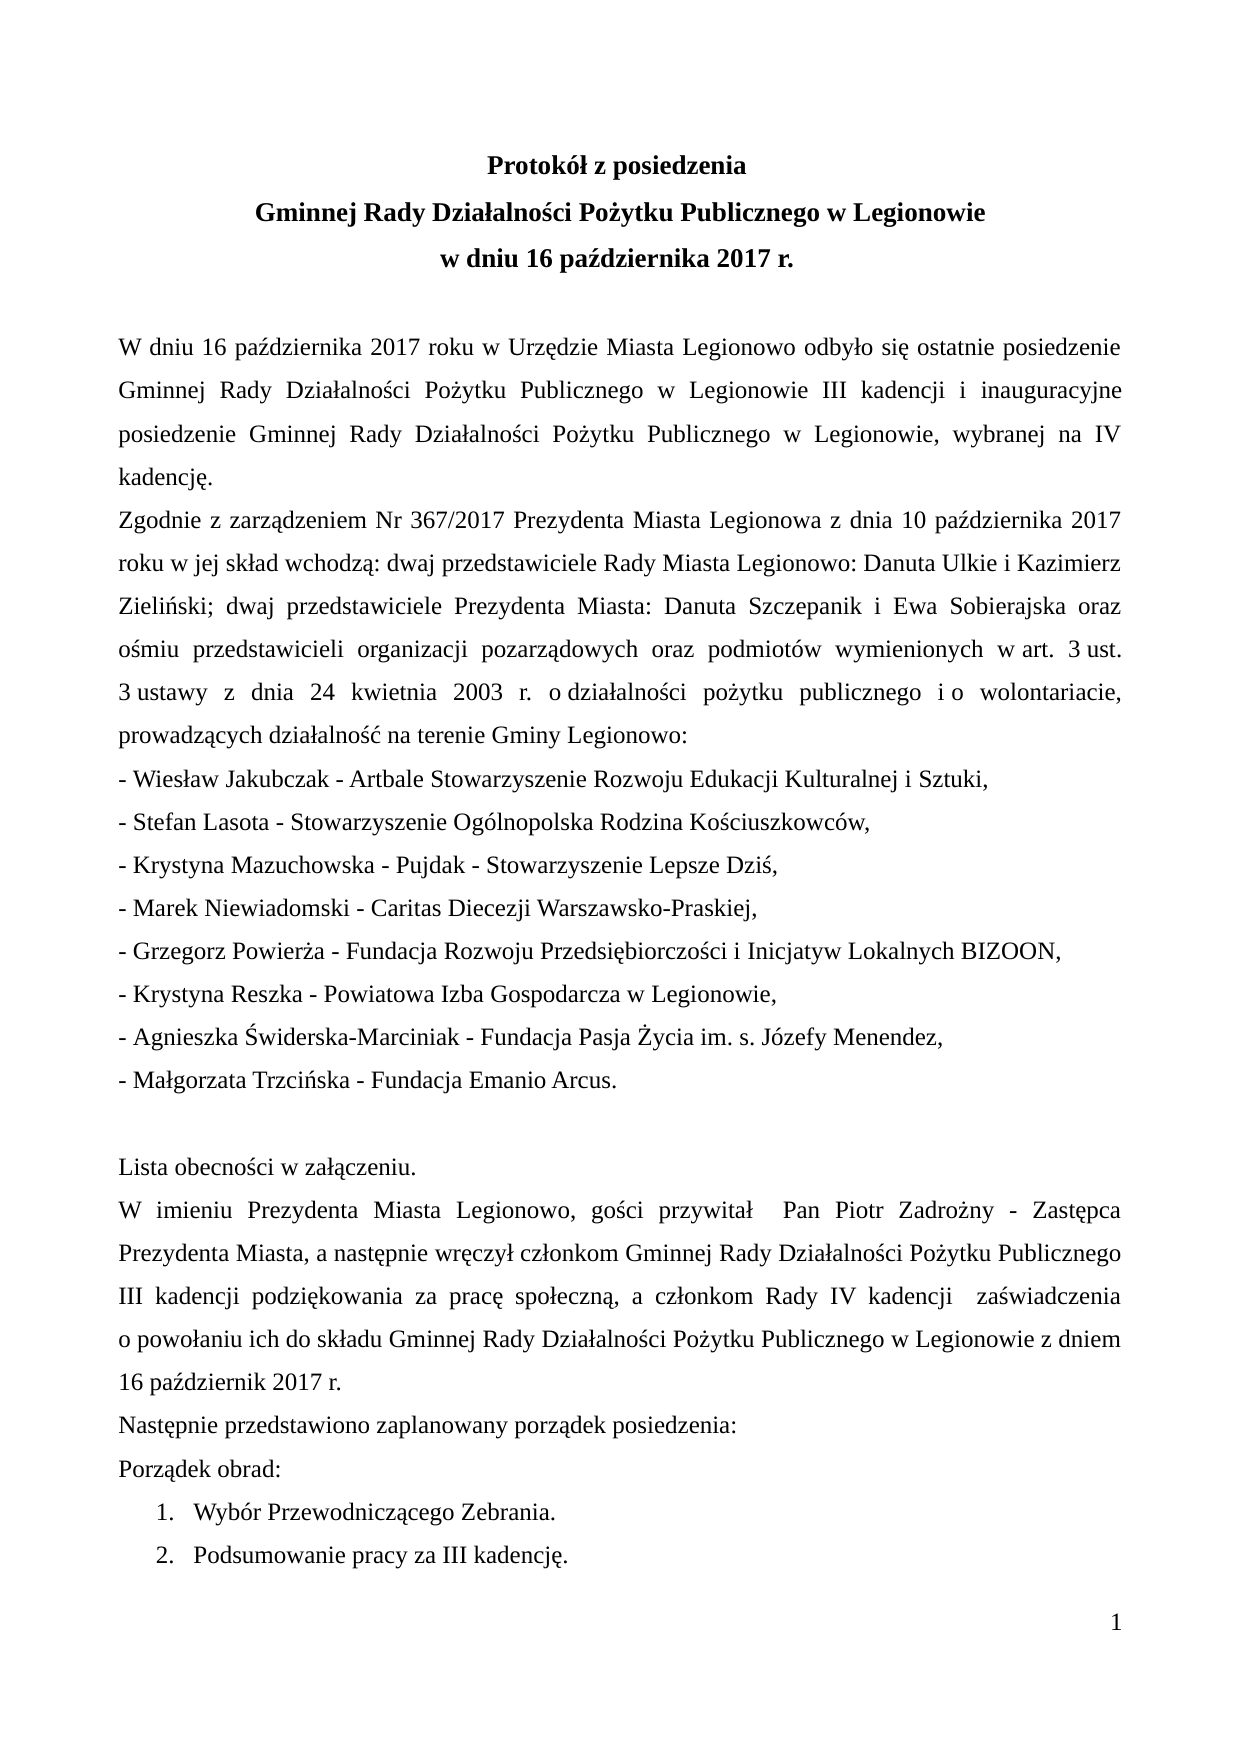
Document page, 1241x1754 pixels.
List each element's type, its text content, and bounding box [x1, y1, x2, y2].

text Lista obecności w załączeniu. [118, 1152, 1122, 1181]
text Następnie przedstawiono zaplanowany porządek posiedzenia: [118, 1411, 1122, 1439]
text - Grzegorz Powierża - Fundacja Rozwoju Przedsiębiorczości i Inicjatyw Lokalnych BIZOON, [118, 936, 1122, 965]
text Protokół z posiedzenia [118, 149, 1122, 180]
list Podsumowanie pracy za III kadencję. [156, 1540, 1122, 1569]
text - Krystyna Mazuchowska - Pujdak - Stowarzyszenie Lepsze Dziś, [118, 850, 1122, 879]
text Gminnej Rady Działalności Pożytku Publicznego w Legionowie [118, 196, 1122, 227]
text - Agnieszka Świderska-Marciniak - Fundacja Pasja Życia im. s. Józefy Menendez, [118, 1022, 1122, 1051]
text - Wiesław Jakubczak - Artbale Stowarzyszenie Rozwoju Edukacji Kulturalnej i Sztuki, [118, 764, 1122, 792]
text W dniu 16 października 2017 roku w Urzędzie Miasta Legionowo odbyło się ostatnie posiedzenie Gminnej Rady Działalności Pożytku Publicznego w Legionowie III kadencji i inauguracyjne posiedzenie Gminnej Rady Działalności Pożytku Publicznego w Legionowie, wybranej na IV kadencję. [118, 332, 1122, 491]
text - Marek Niewiadomski - Caritas Diecezji Warszawsko-Praskiej, [118, 893, 1122, 922]
text - Stefan Lasota - Stowarzyszenie Ogólnopolska Rodzina Kościuszkowców, [118, 807, 1122, 836]
text - Krystyna Reszka - Powiatowa Izba Gospodarcza w Legionowie, [118, 979, 1122, 1008]
text W imieniu Prezydenta Miasta Legionowo, gości przywitał Pan Piotr Zadrożny - Zastępca Prezydenta Miasta, a następnie wręczył członkom Gminnej Rady Działalności Pożytku Publicznego III kadencji podziękowania za pracę społeczną, a członkom Rady IV kadencji zaświadczenia o powołaniu ich do składu Gminnej Rady Działalności Pożytku Publicznego w Legionowie z dniem 16 październik 2017 r. [118, 1195, 1122, 1396]
text Zgodnie z zarządzeniem Nr 367/2017 Prezydenta Miasta Legionowa z dnia 10 października 2017 roku w jej skład wchodzą: dwaj przedstawiciele Rady Miasta Legionowo: Danuta Ulkie i Kazimierz Zieliński; dwaj przedstawiciele Prezydenta Miasta: Danuta Szczepanik i Ewa Sobierajska oraz ośmiu przedstawicieli organizacji pozarządowych oraz podmiotów wymienionych w art. 3 ust. 3 ustawy z dnia 24 kwietnia 2003 r. o działalności pożytku publicznego i o wolontariacie, prowadzących działalność na terenie Gminy Legionowo: [118, 505, 1122, 749]
text w dniu 16 października 2017 r. [118, 243, 1122, 274]
text - Małgorzata Trzcińska - Fundacja Emanio Arcus. [118, 1066, 1122, 1094]
list Wybór Przewodniczącego Zebrania. [156, 1497, 1122, 1526]
text Porządek obrad: [118, 1454, 1122, 1482]
